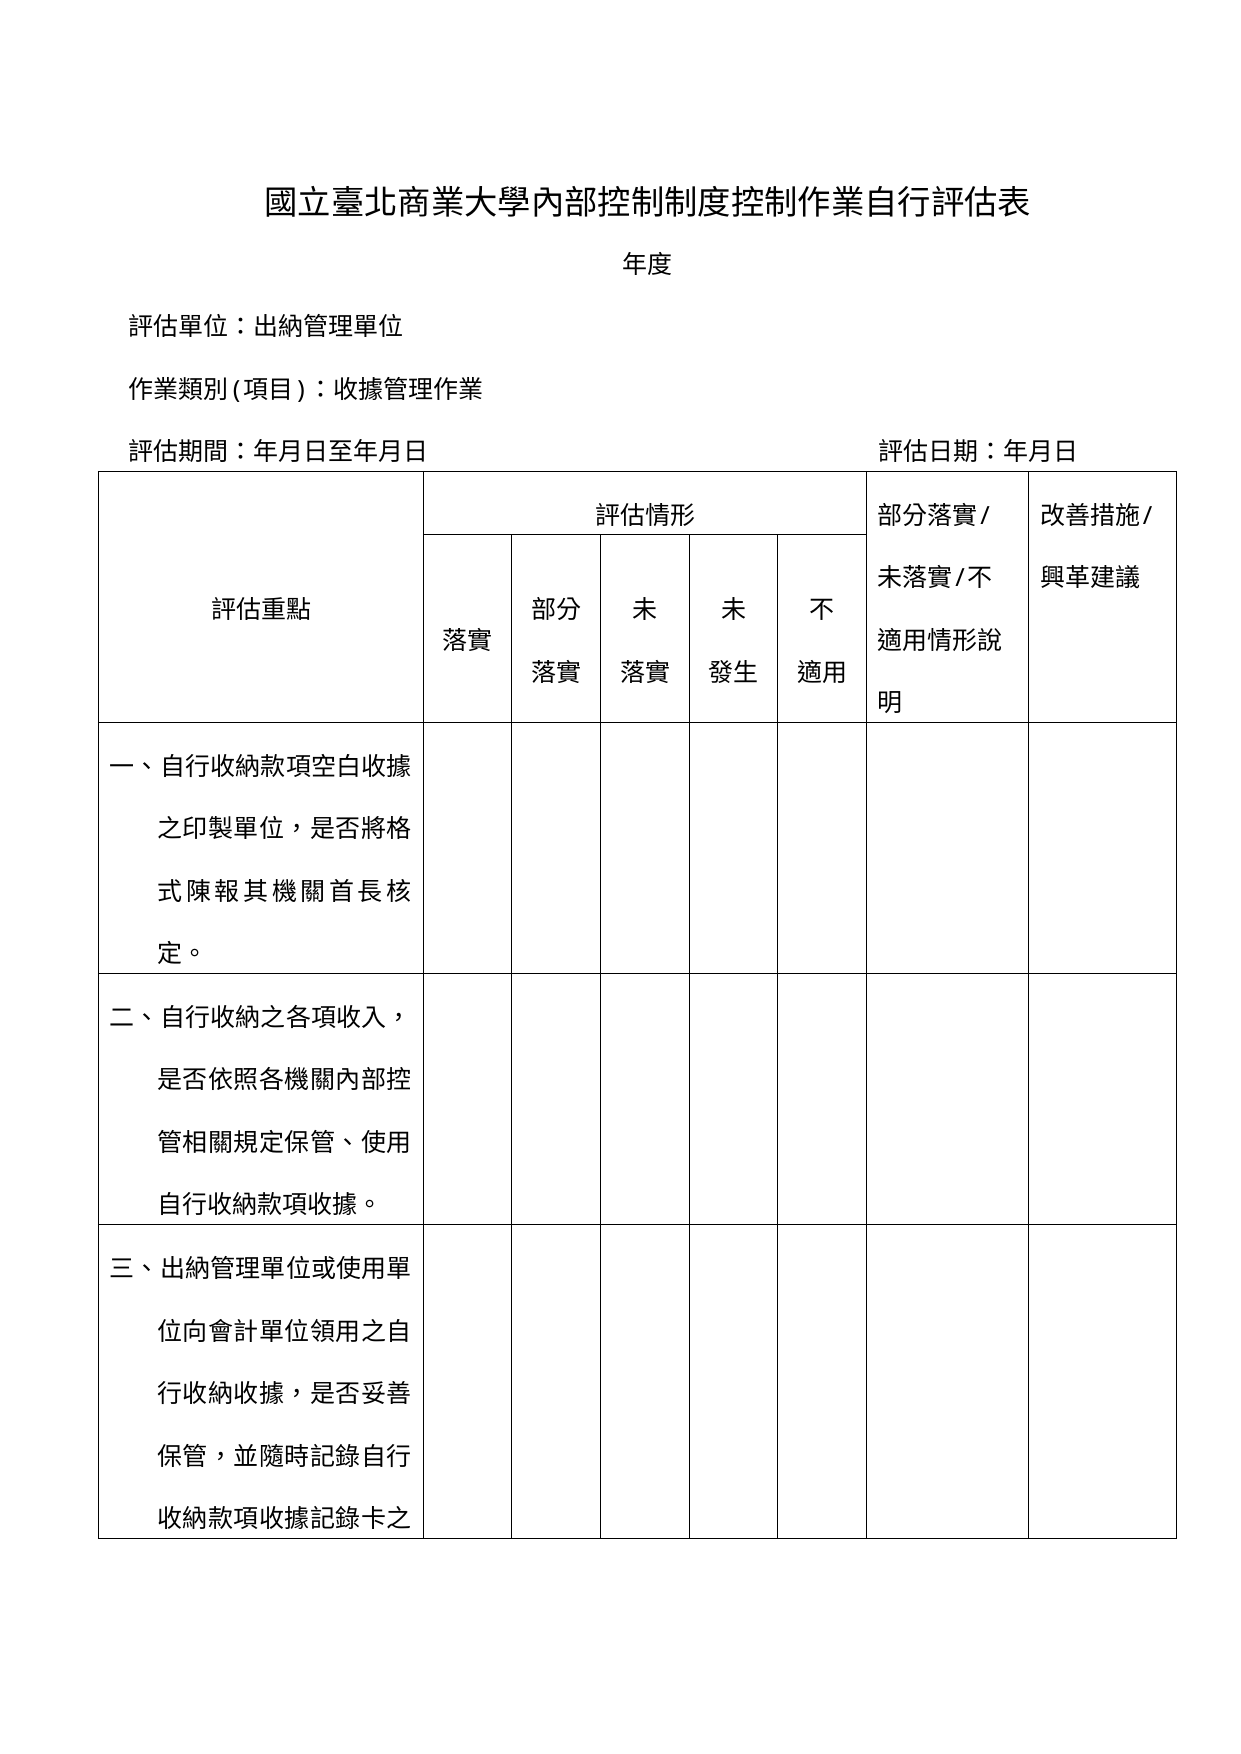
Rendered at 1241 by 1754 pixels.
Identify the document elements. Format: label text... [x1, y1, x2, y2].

table_cell [867, 723, 1028, 973]
table_cell [778, 974, 866, 1224]
table_cell [424, 974, 511, 1224]
table_cell 一、自行收納款項空白收據之印製單位，是否將格式陳報其機關首長核定。 [99, 723, 423, 973]
table_cell 未 發生 [690, 535, 777, 722]
table_cell [690, 974, 777, 1224]
table_cell [512, 1225, 600, 1537]
table_cell 未 落實 [601, 535, 689, 722]
table_cell 部分落實 [512, 535, 600, 722]
table_cell [867, 974, 1028, 1224]
text 作業類別(項目)：收據管理作業 [128, 346, 1167, 408]
table_cell 三、出納管理單位或使用單位向會計單位領用之自行收納收據，是否妥善保管，並隨時記錄自行收納款項收據記錄卡之 [99, 1225, 423, 1537]
table_cell [512, 723, 600, 973]
table_cell [601, 974, 689, 1224]
table_cell [512, 974, 600, 1224]
table_cell 二、自行收納之各項收入，是否依照各機關內部控管相關規定保管、使用 自行收納款項收據。 [99, 974, 423, 1224]
table_header 部分落實/未落實/不適用情形說明 [867, 472, 1028, 722]
table_cell [601, 1225, 689, 1537]
table_cell [424, 723, 511, 973]
table_cell [601, 723, 689, 973]
table_cell [867, 1225, 1028, 1537]
table_cell [424, 1225, 511, 1537]
text 評估期間：年月日至年月日 評估日期：年月日 [128, 408, 1167, 471]
table_cell [1029, 1225, 1176, 1537]
text 年度 [128, 221, 1167, 283]
table_cell [690, 723, 777, 973]
table_cell 落實 [424, 535, 511, 722]
text 評估單位：出納管理單位 [128, 283, 1167, 346]
table_cell 不 適用 [778, 535, 866, 722]
table_cell [690, 1225, 777, 1537]
table_header 改善措施/興革建議 [1029, 472, 1176, 722]
table_cell [1029, 723, 1176, 973]
table_cell [778, 1225, 866, 1537]
table_cell [1029, 974, 1176, 1224]
text 國立臺北商業大學內部控制制度控制作業自行評估表 [128, 158, 1167, 221]
table_cell [778, 723, 866, 973]
table_header 評估情形 [424, 472, 866, 534]
table_header 評估重點 [99, 472, 423, 722]
